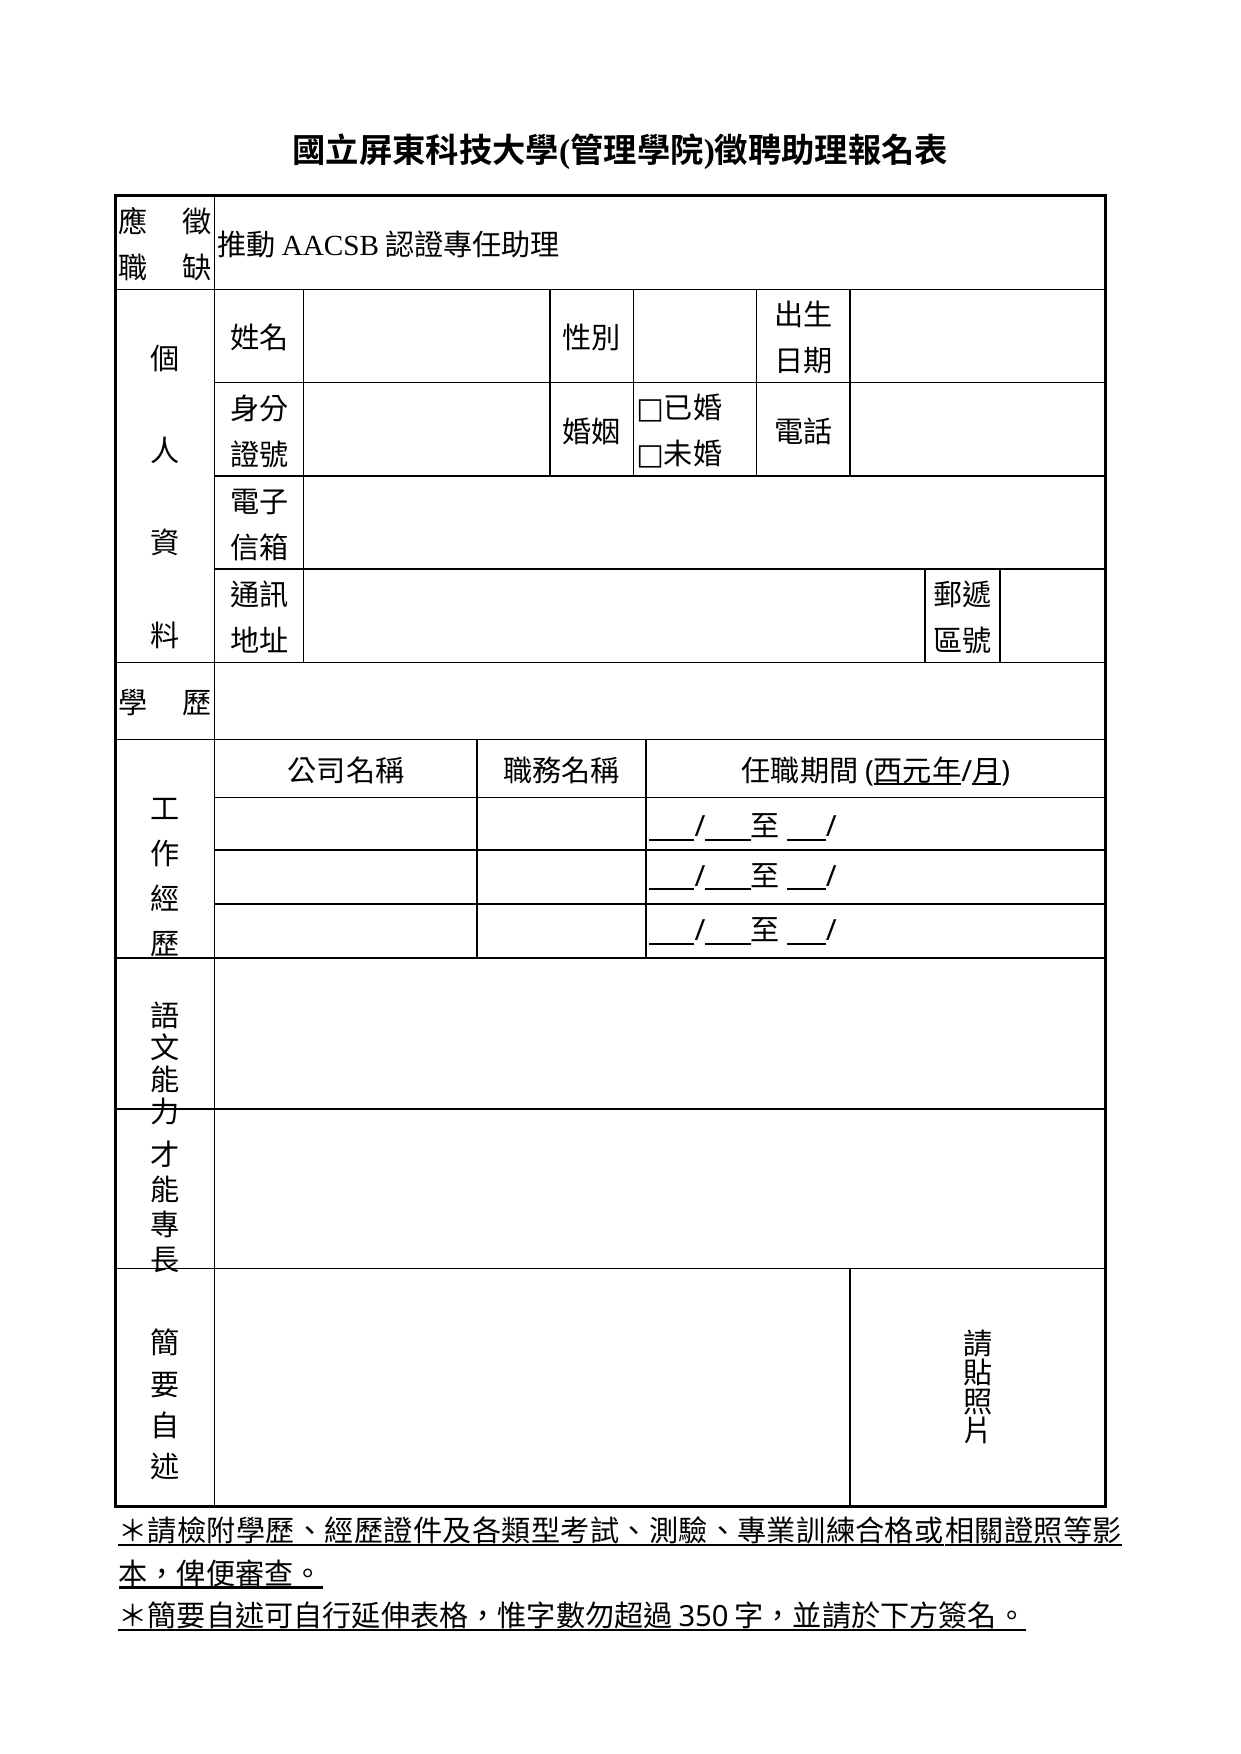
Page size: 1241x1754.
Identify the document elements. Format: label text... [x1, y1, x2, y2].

table_cell [851, 290, 1104, 382]
table_cell 才能專長 [117, 1110, 214, 1267]
table_cell 電話 [757, 383, 849, 475]
table_cell [215, 663, 1104, 738]
table_cell [215, 851, 476, 903]
table_cell / 至 / [647, 851, 1104, 903]
table_cell [215, 798, 476, 849]
table_cell [634, 290, 756, 382]
table_cell 出生 日期 [757, 290, 849, 382]
table_cell 性別 [551, 290, 633, 382]
table_cell / 至 / [647, 798, 1104, 849]
table_cell [215, 905, 476, 957]
table_cell 工作經歷 [117, 740, 214, 957]
table_cell [215, 959, 1104, 1108]
table_cell □已婚 □未婚 [634, 383, 756, 475]
table_cell 任職期間 (西元年/月) [647, 740, 1104, 797]
table_cell 語文能力 [117, 959, 214, 1108]
table_cell [478, 851, 645, 903]
table_cell [478, 798, 645, 849]
table_cell 通訊地址 [215, 570, 303, 662]
text ＊簡要自述可自行延伸表格，惟字數勿超過350字，並請於下方簽名。 [118, 1592, 1122, 1635]
table_cell 郵遞區號 [926, 570, 999, 662]
table_cell [304, 570, 924, 662]
table_cell [304, 383, 549, 475]
text ＊請檢附學歷、經歷證件及各類型考試、測驗、專業訓練合格或相關證照等影本，俾便審查。 [118, 1508, 1122, 1592]
table_cell 公司名稱 [215, 740, 476, 797]
table_header 應徵 職缺 [117, 197, 214, 289]
table_cell [304, 290, 549, 382]
table_cell [215, 1110, 1104, 1267]
table_cell [478, 905, 645, 957]
table_cell [851, 383, 1104, 475]
table_cell 職務名稱 [478, 740, 645, 797]
table_cell 簡要自述 [117, 1269, 214, 1505]
table_cell 身分證號 [215, 383, 303, 475]
table_header 推動AACSB認證專任助理 [215, 197, 1104, 289]
table_cell 學歷 [117, 663, 214, 738]
table_cell [215, 1269, 849, 1505]
table_cell 婚姻 [551, 383, 633, 475]
table_cell 姓名 [215, 290, 303, 382]
table_cell [304, 477, 1104, 568]
table_cell 個人資料 [117, 290, 214, 662]
table_cell [1001, 570, 1104, 662]
table_cell 電子信箱 [215, 477, 303, 568]
table_cell / 至 / [647, 905, 1104, 957]
text 國立屏東科技大學(管理學院)徵聘助理報名表 [118, 102, 1122, 194]
table_cell 請貼照片 [851, 1269, 1104, 1505]
